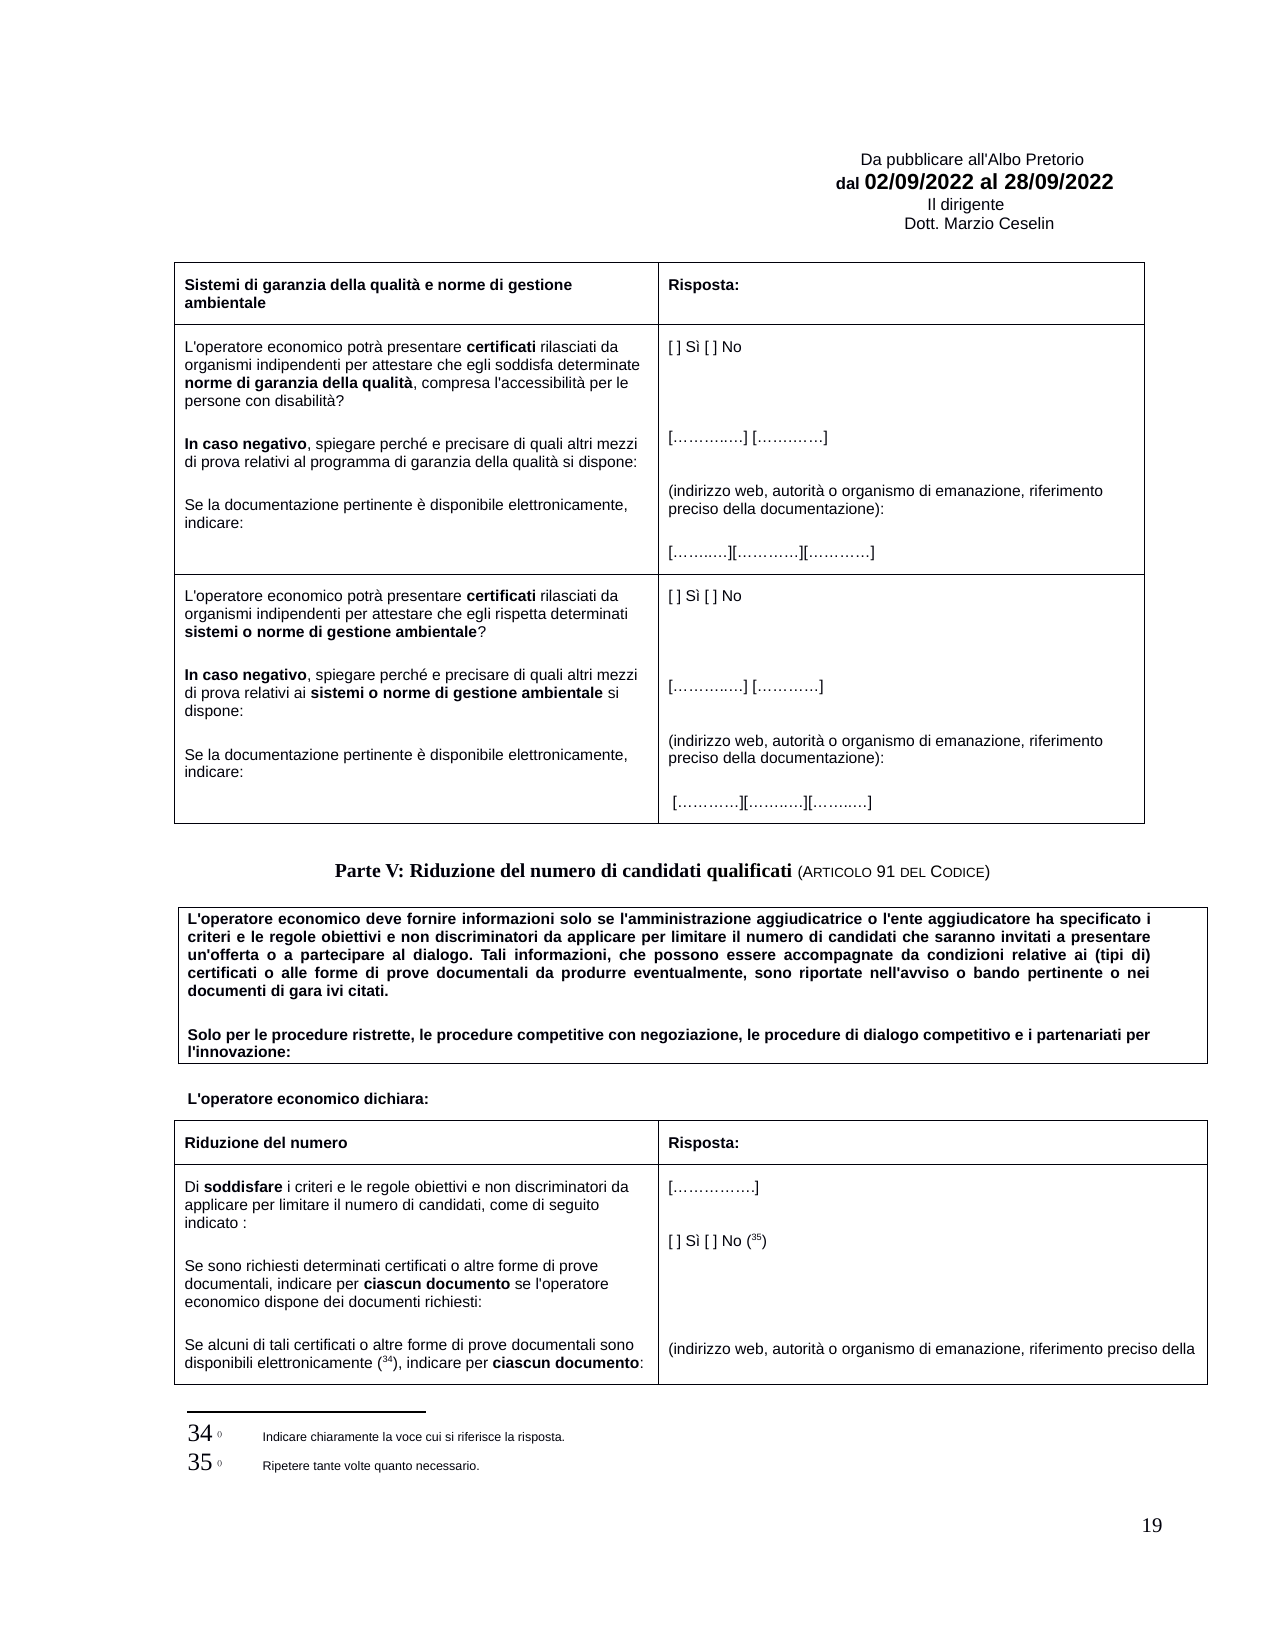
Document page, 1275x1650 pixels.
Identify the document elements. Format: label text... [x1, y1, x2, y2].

text L'operatore economico deve fornire informazioni solo se l'amministrazione aggiudicatrice o l'ente aggiudicatore ha specificato i criteri e le regole obiettivi e non discriminatori da applicare per limitare il numero di candidati che saranno invitati a presentare un'offerta o a partecipare al dialogo. Tali informazioni, che possono essere accompagnate da condizioni relative ai (tipi di) certificati o alle forme di prove documentali da produrre eventualmente, sono riportate nell'avviso o bando pertinente o nei documenti di gara ivi citati. [179, 908, 1207, 1000]
table_header Sistemi di garanzia della qualità e norme di gestione ambientale [175, 263, 658, 324]
table_cell [ ] Sì [ ] No [………..…] […………] (indirizzo web, autorità o organismo di emanazione, riferimento preciso della documentazione): […………][……..…][……..…] [659, 575, 1144, 823]
table_cell L'operatore economico potrà presentare certificati rilasciati da organismi indipendenti per attestare che egli soddisfa determinate norme di garanzia della qualità, compresa l'accessibilità per le persone con disabilità? In caso negativo, spiegare perché e precisare di quali altri mezzi di prova relativi al programma di garanzia della qualità si dispone: Se la documentazione pertinente è disponibile elettronicamente, indicare: [175, 325, 658, 573]
table_cell […………….] [ ] Sì [ ] No () (indirizzo web, autorità o organismo di emanazione, riferimento preciso della [659, 1165, 1207, 1384]
table_header Riduzione del numero [175, 1121, 658, 1164]
table_cell [ ] Sì [ ] No [………..…] […….……] (indirizzo web, autorità o organismo di emanazione, riferimento preciso della documentazione): [……..…][…………][…………] [659, 325, 1144, 573]
text Parte V: Riduzione del numero di candidati qualificati (Articolo 91 del Codice) [187, 859, 1137, 882]
text L'operatore economico dichiara: [187, 1089, 1137, 1107]
text Solo per le procedure ristrette, le procedure competitive con negoziazione, le procedure di dialogo competitivo e i partenariati per l'innovazione: [179, 1022, 1207, 1063]
table_cell L'operatore economico potrà presentare certificati rilasciati da organismi indipendenti per attestare che egli rispetta determinati sistemi o norme di gestione ambientale? In caso negativo, spiegare perché e precisare di quali altri mezzi di prova relativi ai sistemi o norme di gestione ambientale si dispone: Se la documentazione pertinente è disponibile elettronicamente, indicare: [175, 575, 658, 823]
table_cell Di soddisfare i criteri e le regole obiettivi e non discriminatori da applicare per limitare il numero di candidati, come di seguito indicato : Se sono richiesti determinati certificati o altre forme di prove documentali, indicare per ciascun documento se l'operatore economico dispone dei documenti richiesti: Se alcuni di tali certificati o altre forme di prove documentali sono disponibili elettronicamente (), indicare per ciascun documento: [175, 1165, 658, 1384]
table_header Risposta: [659, 263, 1144, 324]
table_header Risposta: [659, 1121, 1207, 1164]
